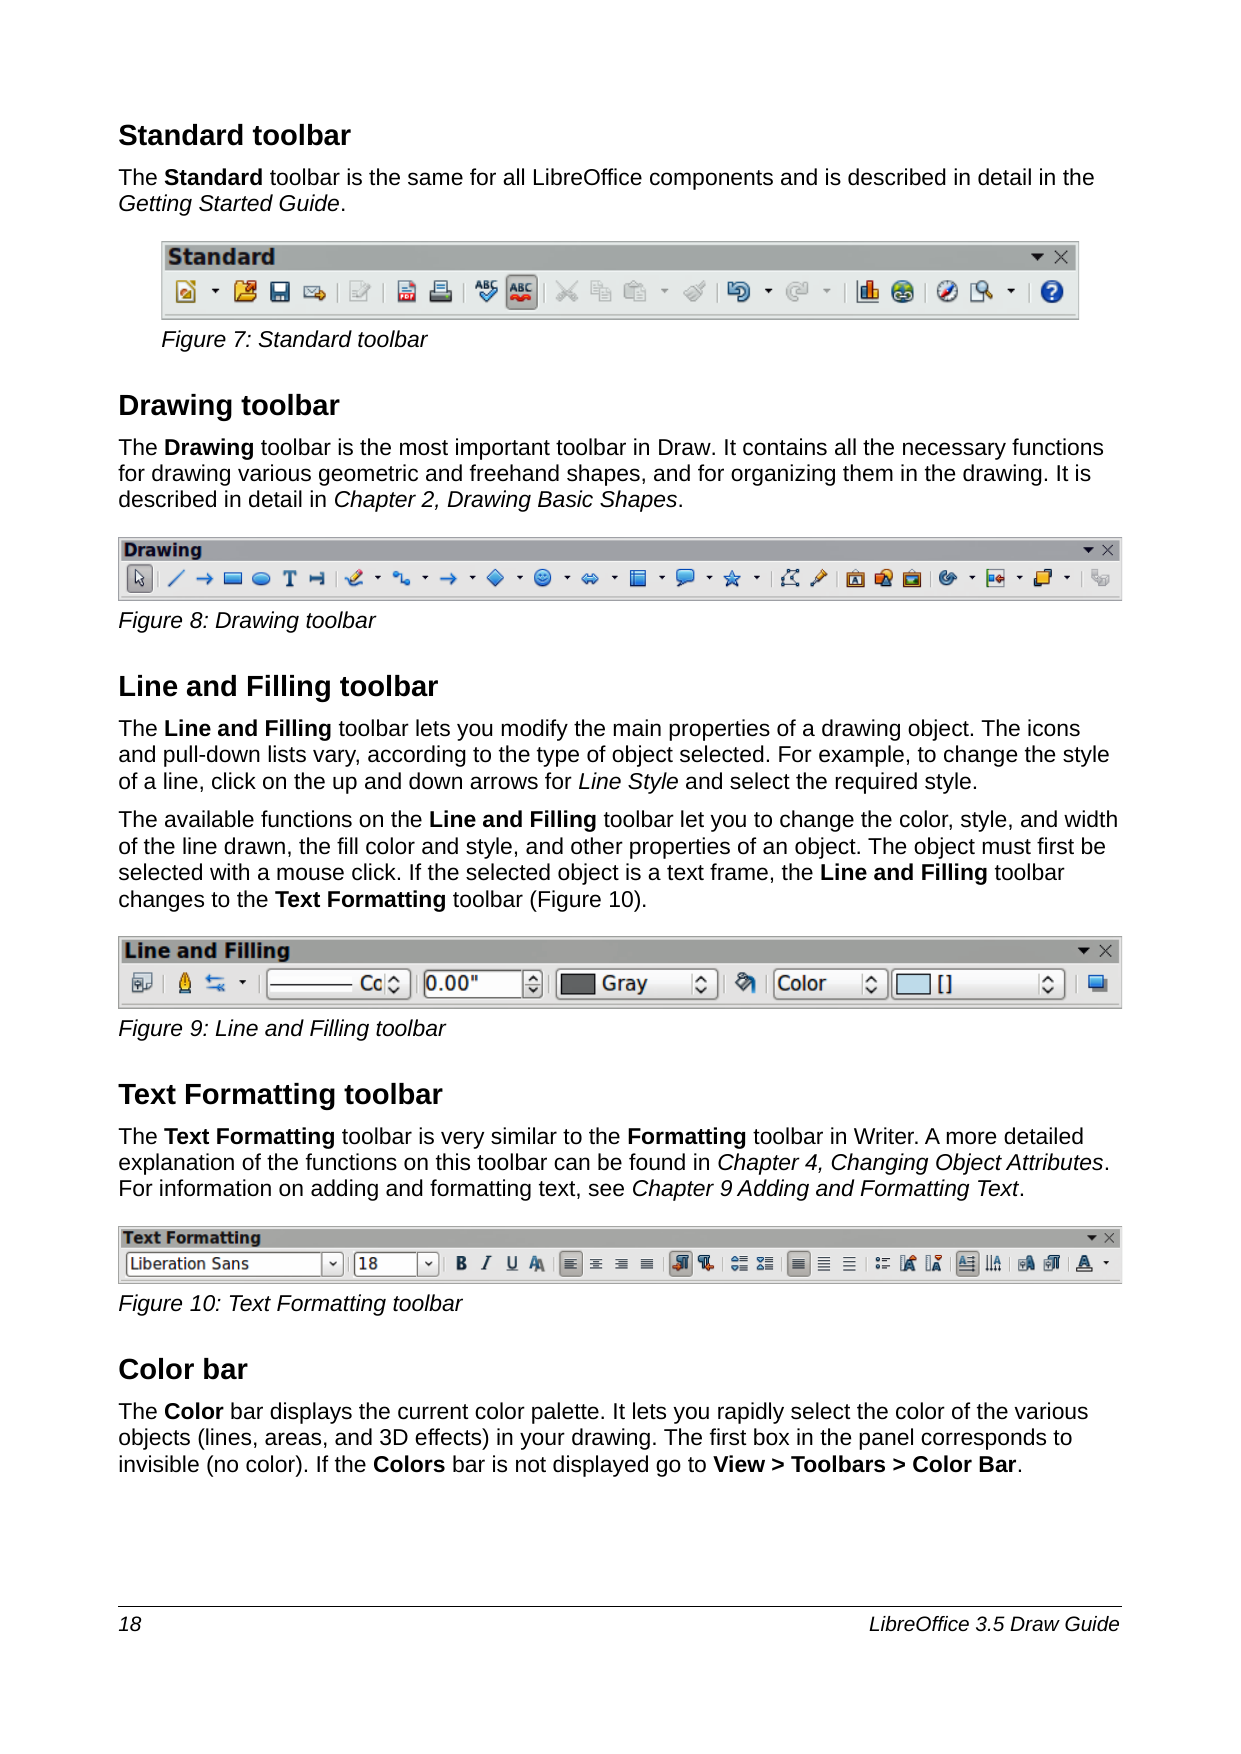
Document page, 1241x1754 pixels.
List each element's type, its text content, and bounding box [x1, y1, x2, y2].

text The available functions on the Line and Filling toolbar let you to change the color, style, and width of the line drawn, the fill color and style, and other properties of an object. The object must first be selected with a mouse click. If the selected object is a text frame, the Line and Filling toolbar changes to the Text Formatting toolbar (Figure 10). [118, 806, 1122, 912]
picture [118, 1226, 1123, 1284]
subtitle Color bar [118, 1352, 1122, 1386]
subtitle Line and Filling toolbar [118, 669, 1122, 702]
text Figure 7: Standard toolbar [161, 326, 1079, 352]
picture [161, 241, 1080, 320]
text Figure 8: Drawing toolbar [118, 607, 1122, 633]
subtitle Drawing toolbar [118, 388, 1122, 421]
text Figure 9: Line and Filling toolbar [118, 1015, 1122, 1041]
text Figure 10: Text Formatting toolbar [118, 1290, 1122, 1316]
subtitle Standard toolbar [118, 118, 1122, 152]
text The Drawing toolbar is the most important toolbar in Draw. It contains all the necessary functions for drawing various geometric and freehand shapes, and for organizing them in the drawing. It is described in detail in Chapter 2, Drawing Basic Shapes. [118, 433, 1122, 513]
text The Color bar displays the current color palette. It lets you rapidly select the color of the various objects (lines, areas, and 3D effects) in your drawing. The first box in the panel corresponds to invisible (no color). If the Colors bar is not displayed go to View > Toolbars > Color Bar. [118, 1398, 1122, 1477]
text The Standard toolbar is the same for all LibreOffice components and is described in detail in the Getting Started Guide. [118, 164, 1122, 217]
text The Text Formatting toolbar is very similar to the Formatting toolbar in Writer. A more detailed explanation of the functions on this toolbar can be found in Chapter 4, Changing Object Attributes. For information on adding and formatting text, see Chapter 9 Adding and Formatting Text. [118, 1123, 1122, 1202]
subtitle Text Formatting toolbar [118, 1077, 1122, 1110]
picture [118, 537, 1123, 601]
picture [118, 936, 1123, 1009]
text The Line and Filling toolbar lets you modify the main properties of a drawing object. The icons and pull-down lists vary, according to the type of object selected. For example, to change the style of a line, click on the up and down arrows for Line Style and select the required style. [118, 715, 1122, 794]
